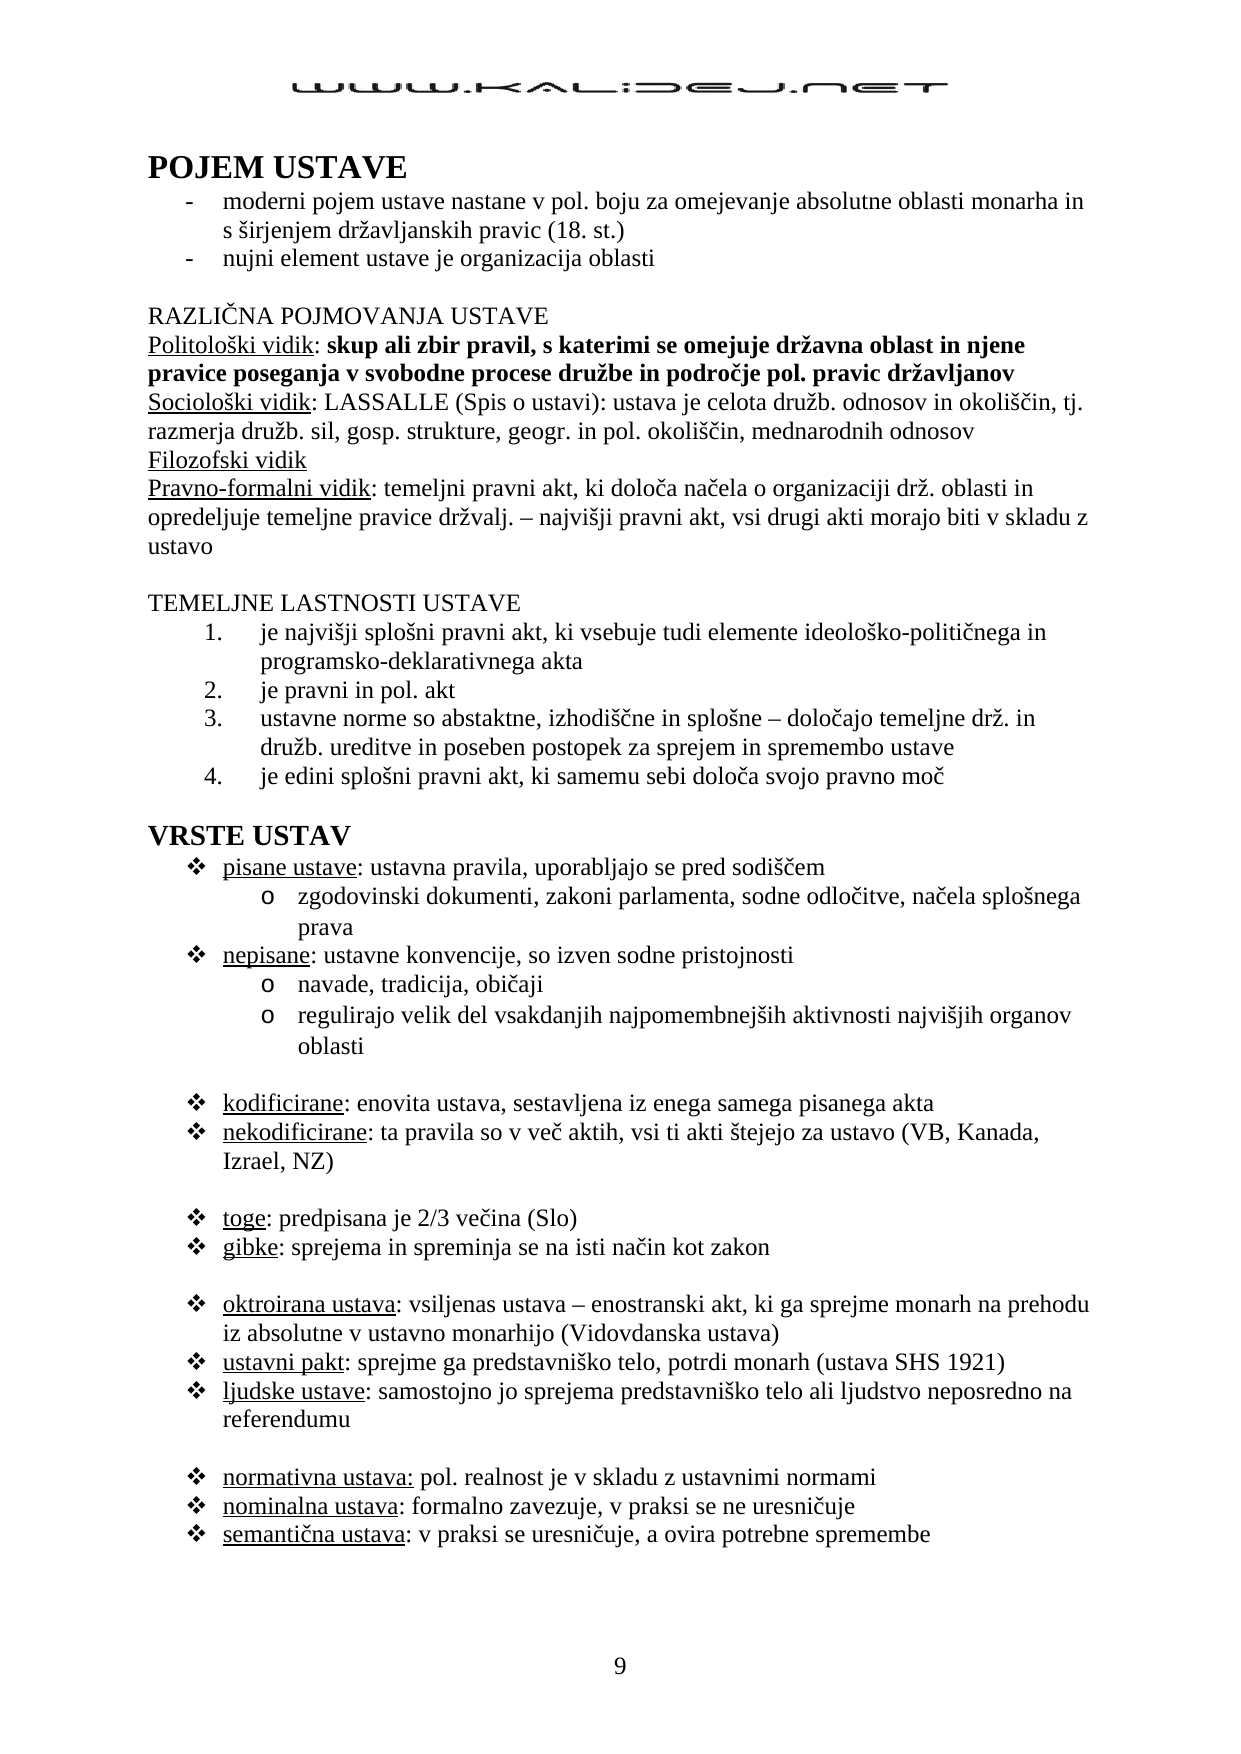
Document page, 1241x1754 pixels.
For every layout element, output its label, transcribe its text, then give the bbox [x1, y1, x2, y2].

list normativna ustava: pol. realnost je v skladu z ustavnimi normami [185, 1462, 1093, 1491]
list ustavne norme so abstaktne, izhodiščne in splošne – določajo temeljne drž. in družb. ureditve in poseben postopek za sprejem in spremembo ustave [204, 703, 1093, 761]
list pisane ustave: ustavna pravila, uporabljajo se pred sodiščem [185, 852, 1093, 881]
list semantična ustava: v praksi se uresničuje, a ovira potrebne spremembe [185, 1519, 1093, 1548]
text Pravno-formalni vidik: temeljni pravni akt, ki določa načela o organizaciji drž. oblasti in opredeljuje temeljne pravice držvalj. – najvišji pravni akt, vsi drugi akti morajo biti v skladu z ustavo [148, 473, 1093, 560]
text TEMELJNE LASTNOSTI USTAVE [148, 588, 1093, 617]
list moderni pojem ustave nastane v pol. boju za omejevanje absolutne oblasti monarha in s širjenjem državljanskih pravic (18. st.) [185, 186, 1093, 243]
list ljudske ustave: samostojno jo sprejema predstavniško telo ali ljudstvo neposredno na referendumu [185, 1376, 1093, 1433]
list nominalna ustava: formalno zavezuje, v praksi se ne uresničuje [185, 1491, 1093, 1519]
list toge: predpisana je 2/3 večina (Slo) [185, 1203, 1093, 1232]
text Sociološki vidik: LASSALLE (Spis o ustavi): ustava je celota družb. odnosov in okoliščin, tj. razmerja družb. sil, gosp. strukture, geogr. in pol. okoliščin, mednarodnih odnosov [148, 387, 1093, 445]
text RAZLIČNA POJMOVANJA USTAVE [148, 301, 1093, 330]
list zgodovinski dokumenti, zakoni parlamenta, sodne odločitve, načela splošnega prava [260, 881, 1093, 940]
text Politološki vidik: skup ali zbir pravil, s katerimi se omejuje državna oblast in njene pravice poseganja v svobodne procese družbe in področje pol. pravic državljanov [148, 330, 1093, 387]
list regulirajo velik del vsakdanjih najpomembnejših aktivnosti najvišjih organov oblasti [260, 1000, 1093, 1059]
list je edini splošni pravni akt, ki samemu sebi določa svojo pravno moč [204, 761, 1093, 790]
list je najvišji splošni pravni akt, ki vsebuje tudi elemente ideološko-političnega in programsko-deklarativnega akta [204, 617, 1093, 675]
list nepisane: ustavne konvencije, so izven sodne pristojnosti [185, 940, 1093, 969]
list gibke: sprejema in spreminja se na isti način kot zakon [185, 1232, 1093, 1261]
text VRSTE USTAV [148, 818, 1093, 852]
list ustavni pakt: sprejme ga predstavniško telo, potrdi monarh (ustava SHS 1921) [185, 1347, 1093, 1376]
list navade, tradicija, običaji [260, 969, 1093, 1000]
list oktroirana ustava: vsiljenas ustava – enostranski akt, ki ga sprejme monarh na prehodu iz absolutne v ustavno monarhijo (Vidovdanska ustava) [185, 1289, 1093, 1347]
text POJEM USTAVE [148, 148, 1093, 186]
list nekodificirane: ta pravila so v več aktih, vsi ti akti štejejo za ustavo (VB, Kanada, Izrael, NZ) [185, 1117, 1093, 1174]
list kodificirane: enovita ustava, sestavljena iz enega samega pisanega akta [185, 1088, 1093, 1117]
text Filozofski vidik [148, 445, 1093, 473]
list nujni element ustave je organizacija oblasti [185, 243, 1093, 272]
picture [292, 82, 949, 93]
list je pravni in pol. akt [204, 675, 1093, 703]
